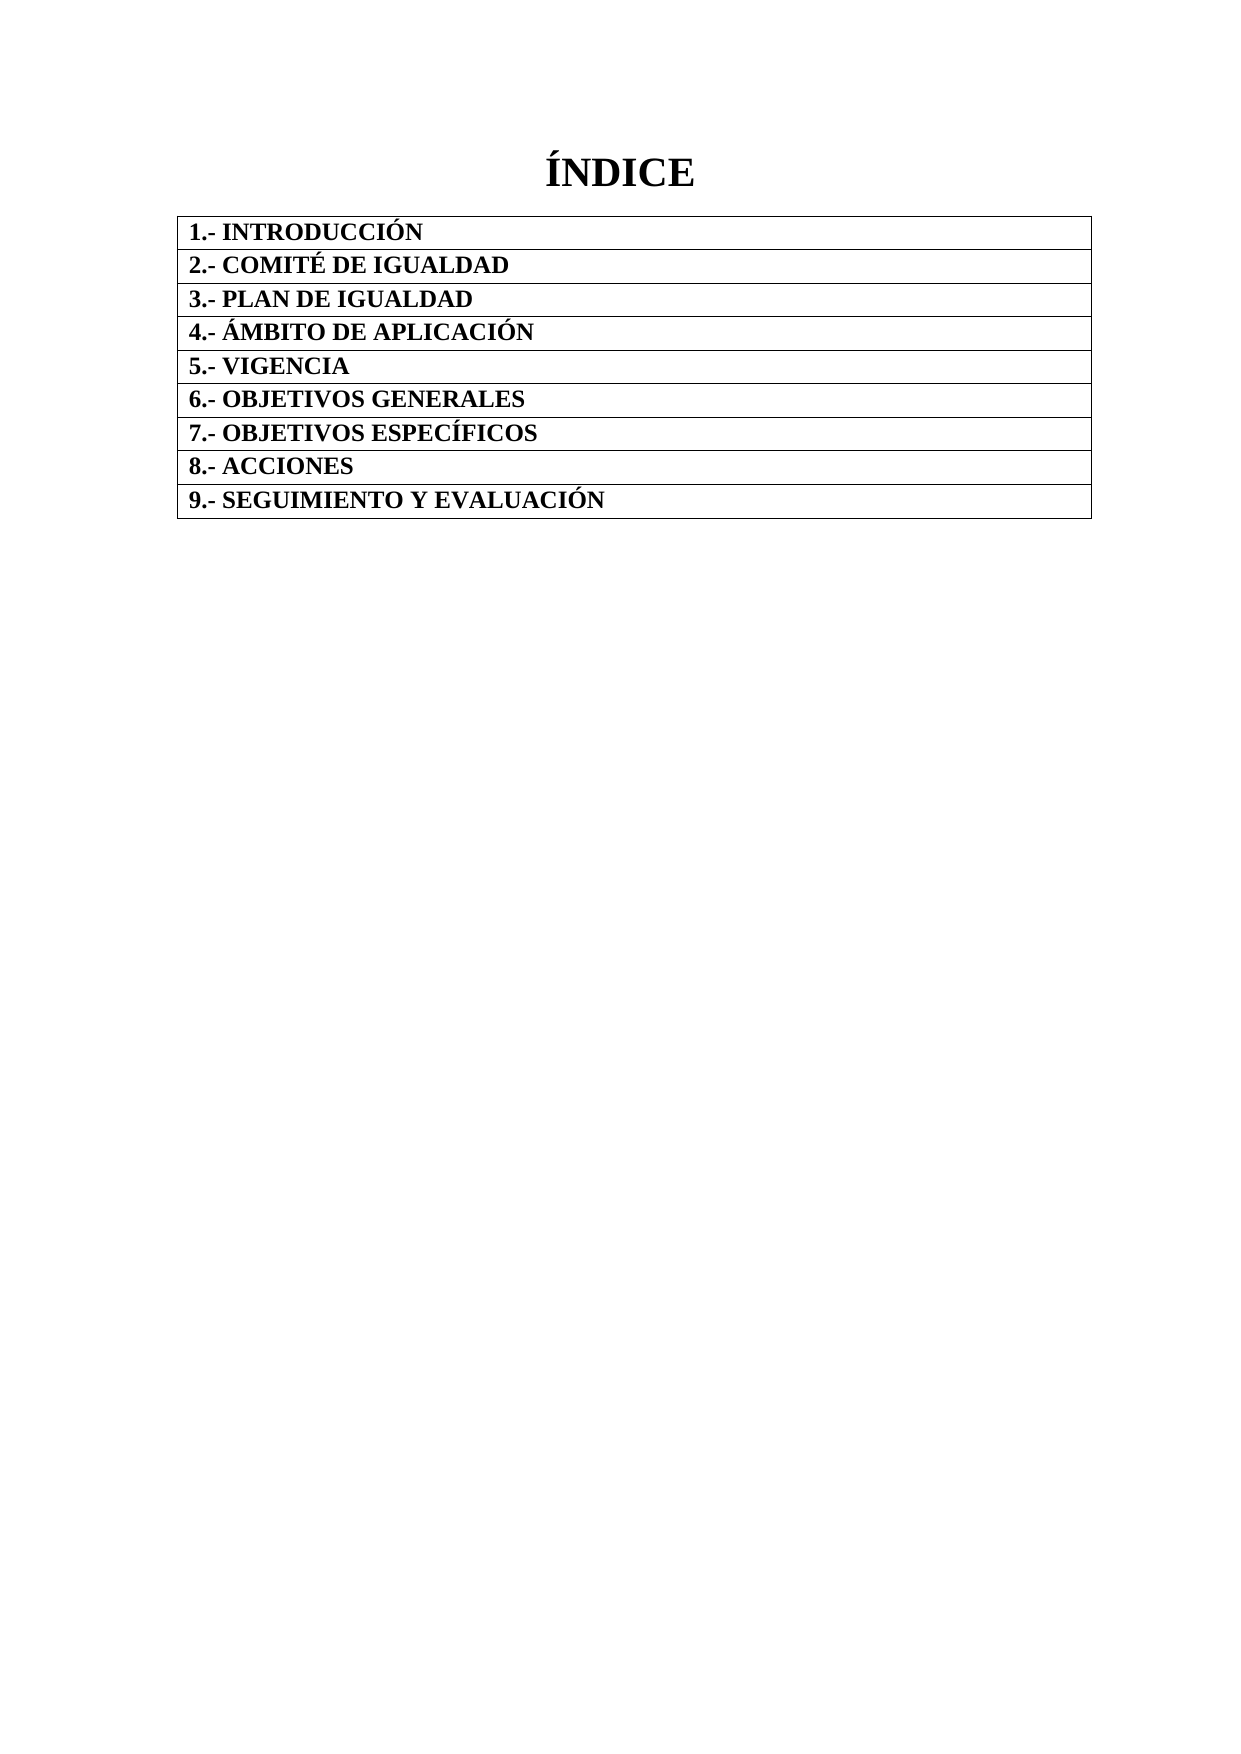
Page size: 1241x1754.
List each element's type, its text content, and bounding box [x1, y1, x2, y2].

table_cell 6.- OBJETIVOS GENERALES [178, 384, 1091, 417]
table_header 1.- INTRODUCCIÓN [178, 217, 1091, 249]
table_cell 7.- OBJETIVOS ESPECÍFICOS [178, 418, 1091, 450]
text ÍNDICE [177, 148, 1063, 196]
table_cell 5.- VIGENCIA [178, 351, 1091, 383]
table_cell 4.- ÁMBITO DE APLICACIÓN [178, 317, 1091, 350]
table_cell 2.- COMITÉ DE IGUALDAD [178, 250, 1091, 283]
table_cell 8.- ACCIONES [178, 451, 1091, 484]
table_cell 3.- PLAN DE IGUALDAD [178, 284, 1091, 316]
table_cell 9.- SEGUIMIENTO Y EVALUACIÓN [178, 485, 1091, 517]
